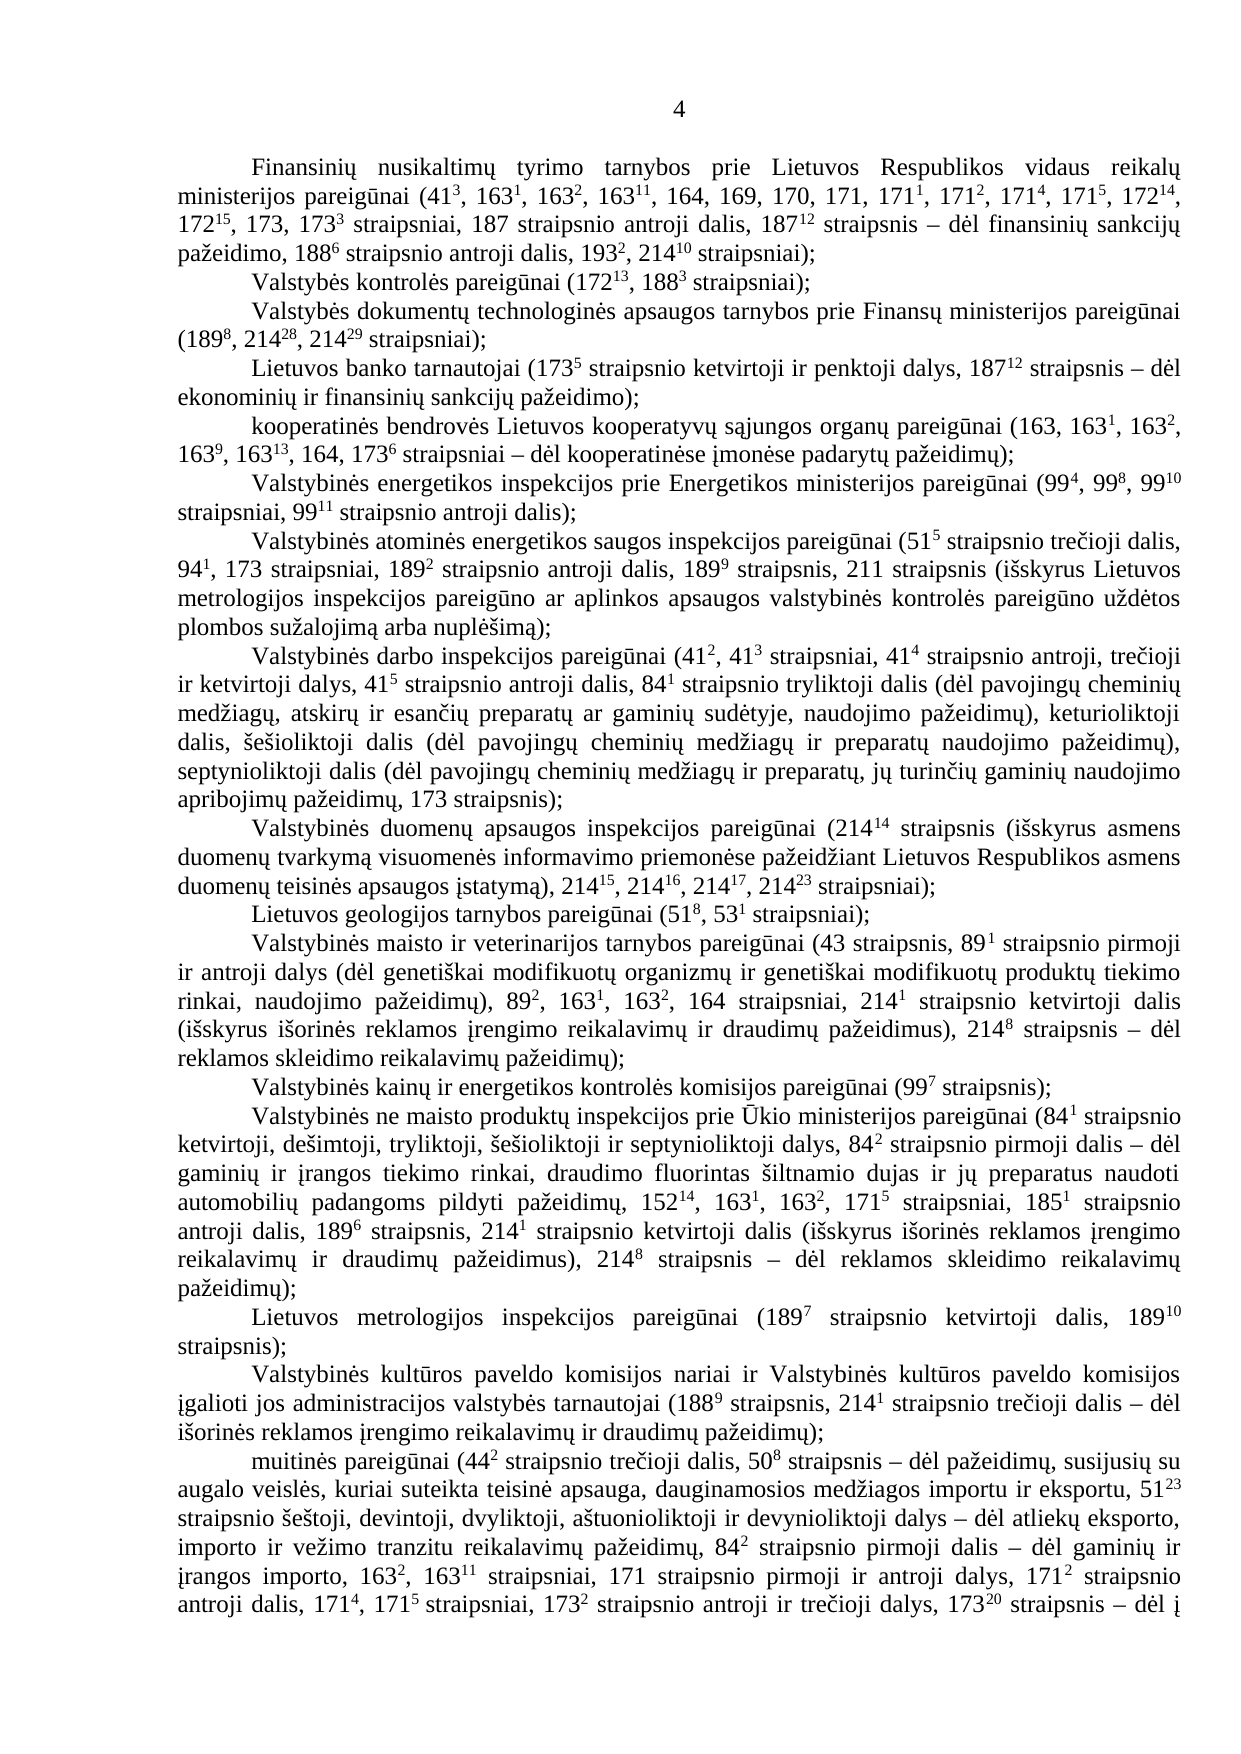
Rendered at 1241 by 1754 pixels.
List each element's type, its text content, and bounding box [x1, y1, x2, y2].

text Valstybinės energetikos inspekcijos prie Energetikos ministerijos pareigūnai (994, 998, 9910 straipsniai, 9911 straipsnio antroji dalis); [177, 468, 1181, 526]
text kooperatinės bendrovės Lietuvos kooperatyvų sąjungos organų pareigūnai (163, 1631, 1632, 1639, 16313, 164, 1736 straipsniai – dėl kooperatinėse įmonėse padarytų pažeidimų); [177, 411, 1181, 468]
text Valstybinės kultūros paveldo komisijos nariai ir Valstybinės kultūros paveldo komisijos įgalioti jos administracijos valstybės tarnautojai (1889 straipsnis, 2141 straipsnio trečioji dalis – dėl išorinės reklamos įrengimo reikalavimų ir draudimų pažeidimų); [177, 1359, 1181, 1446]
text Valstybinės duomenų apsaugos inspekcijos pareigūnai (21414 straipsnis (išskyrus asmens duomenų tvarkymą visuomenės informavimo priemonėse pažeidžiant Lietuvos Respublikos asmens duomenų teisinės apsaugos įstatymą), 21415, 21416, 21417, 21423 straipsniai); [177, 813, 1181, 899]
text Lietuvos geologijos tarnybos pareigūnai (518, 531 straipsniai); [177, 899, 1181, 928]
text Valstybinės atominės energetikos saugos inspekcijos pareigūnai (515 straipsnio trečioji dalis, 941, 173 straipsniai, 1892 straipsnio antroji dalis, 1899 straipsnis, 211 straipsnis (išskyrus Lietuvos metrologijos inspekcijos pareigūno ar aplinkos apsaugos valstybinės kontrolės pareigūno uždėtos plombos sužalojimą arba nuplėšimą); [177, 526, 1181, 641]
text Valstybės dokumentų technologinės apsaugos tarnybos prie Finansų ministerijos pareigūnai (1898, 21428, 21429 straipsniai); [177, 296, 1181, 353]
text Valstybinės maisto ir veterinarijos tarnybos pareigūnai (43 straipsnis, 891 straipsnio pirmoji ir antroji dalys (dėl genetiškai modifikuotų organizmų ir genetiškai modifikuotų produktų tiekimo rinkai, naudojimo pažeidimų), 892, 1631, 1632, 164 straipsniai, 2141 straipsnio ketvirtoji dalis (išskyrus išorinės reklamos įrengimo reikalavimų ir draudimų pažeidimus), 2148 straipsnis – dėl reklamos skleidimo reikalavimų pažeidimų); [177, 928, 1181, 1072]
text Valstybinės ne maisto produktų inspekcijos prie Ūkio ministerijos pareigūnai (841 straipsnio ketvirtoji, dešimtoji, tryliktoji, šešioliktoji ir septynioliktoji dalys, 842 straipsnio pirmoji dalis – dėl gaminių ir įrangos tiekimo rinkai, draudimo fluorintas šiltnamio dujas ir jų preparatus naudoti automobilių padangoms pildyti pažeidimų, 15214, 1631, 1632, 1715 straipsniai, 1851 straipsnio antroji dalis, 1896 straipsnis, 2141 straipsnio ketvirtoji dalis (išskyrus išorinės reklamos įrengimo reikalavimų ir draudimų pažeidimus), 2148 straipsnis – dėl reklamos skleidimo reikalavimų pažeidimų); [177, 1101, 1181, 1302]
text Valstybinės darbo inspekcijos pareigūnai (412, 413 straipsniai, 414 straipsnio antroji, trečioji ir ketvirtoji dalys, 415 straipsnio antroji dalis, 841 straipsnio tryliktoji dalis (dėl pavojingų cheminių medžiagų, atskirų ir esančių preparatų ar gaminių sudėtyje, naudojimo pažeidimų), keturioliktoji dalis, šešioliktoji dalis (dėl pavojingų cheminių medžiagų ir preparatų naudojimo pažeidimų), septynioliktoji dalis (dėl pavojingų cheminių medžiagų ir preparatų, jų turinčių gaminių naudojimo apribojimų pažeidimų, 173 straipsnis); [177, 641, 1181, 813]
text Finansinių nusikaltimų tyrimo tarnybos prie Lietuvos Respublikos vidaus reikalų ministerijos pareigūnai (413, 1631, 1632, 16311, 164, 169, 170, 171, 1711, 1712, 1714, 1715, 17214, 17215, 173, 1733 straipsniai, 187 straipsnio antroji dalis, 18712 straipsnis – dėl finansinių sankcijų pažeidimo, 1886 straipsnio antroji dalis, 1932, 21410 straipsniai); [177, 152, 1181, 267]
text Valstybės kontrolės pareigūnai (17213, 1883 straipsniai); [177, 267, 1181, 296]
text muitinės pareigūnai (442 straipsnio trečioji dalis, 508 straipsnis – dėl pažeidimų, susijusių su augalo veislės, kuriai suteikta teisinė apsauga, dauginamosios medžiagos importu ir eksportu, 5123 straipsnio šeštoji, devintoji, dvyliktoji, aštuonioliktoji ir devynioliktoji dalys – dėl atliekų eksporto, importo ir vežimo tranzitu reikalavimų pažeidimų, 842 straipsnio pirmoji dalis – dėl gaminių ir įrangos importo, 1632, 16311 straipsniai, 171 straipsnio pirmoji ir antroji dalys, 1712 straipsnio antroji dalis, 1714, 1715 straipsniai, 1732 straipsnio antroji ir trečioji dalys, 17320 straipsnis – dėl į [177, 1446, 1181, 1618]
text Lietuvos metrologijos inspekcijos pareigūnai (1897 straipsnio ketvirtoji dalis, 18910 straipsnis); [177, 1302, 1181, 1359]
text Lietuvos banko tarnautojai (1735 straipsnio ketvirtoji ir penktoji dalys, 18712 straipsnis – dėl ekonominių ir finansinių sankcijų pažeidimo); [177, 353, 1181, 411]
text Valstybinės kainų ir energetikos kontrolės komisijos pareigūnai (997 straipsnis); [177, 1072, 1181, 1101]
